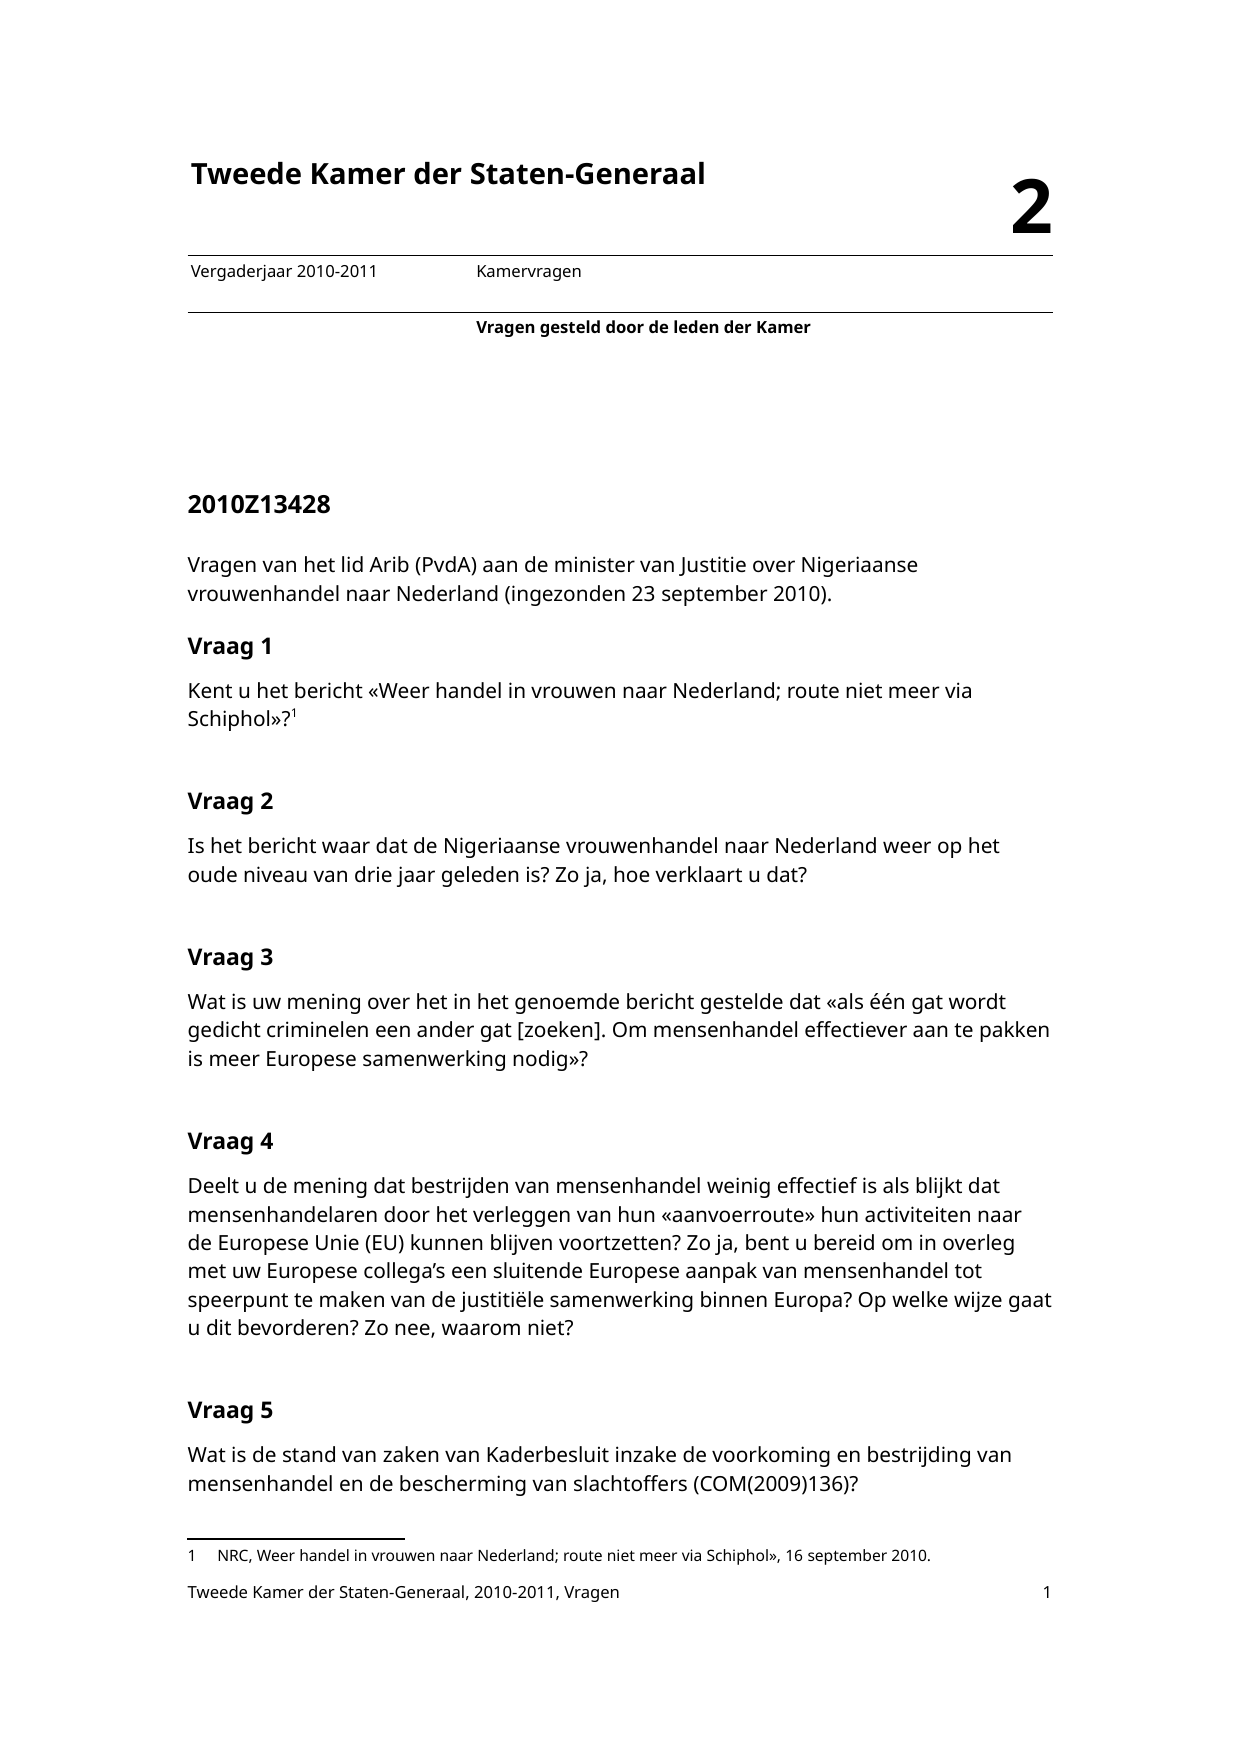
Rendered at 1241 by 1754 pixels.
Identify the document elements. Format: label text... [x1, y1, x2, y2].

table_cell Kamervragen [473, 256, 1053, 312]
text Kent u het bericht «Weer handel in vrouwen naar Nederland; route niet meer via Schiphol»? [187, 676, 1053, 733]
table_header 2 [880, 150, 1053, 255]
text Deelt u de mening dat bestrijden van mensenhandel weinig effectief is als blijkt dat mensenhandelaren door het verleggen van hun «aanvoerroute» hun activiteiten naar de Europese Unie (EU) kunnen blijven voortzetten? Zo ja, bent u bereid om in overleg met uw Europese collega’s een sluitende Europese aanpak van mensenhandel tot speerpunt te maken van de justitiële samenwerking binnen Europa? Op welke wijze gaat u dit bevorderen? Zo nee, waarom niet? [187, 1171, 1053, 1342]
subtitle Vraag 5 [187, 1394, 1053, 1426]
subtitle Vraag 3 [187, 941, 1053, 972]
table_header Tweede Kamer der Staten-Generaal [188, 150, 879, 255]
subtitle Vraag 1 [187, 630, 1053, 661]
text Vragen van het lid Arib (PvdA) aan de minister van Justitie over Nigeriaanse vrouwenhandel naar Nederland (ingezonden 23 september 2010). [187, 550, 1053, 607]
table_cell Vragen gesteld door de leden der Kamer [473, 313, 1053, 339]
text Is het bericht waar dat de Nigeriaanse vrouwenhandel naar Nederland weer op het oude niveau van drie jaar geleden is? Zo ja, hoe verklaart u dat? [187, 832, 1053, 888]
table_cell [188, 313, 473, 339]
text Wat is de stand van zaken van Kaderbesluit inzake de voorkoming en bestrijding van mensenhandel en de bescherming van slachtoffers (COM(2009)136)? [187, 1441, 1053, 1497]
table_cell Vergaderjaar 2010-2011 [188, 256, 473, 312]
text NRC, Weer handel in vrouwen naar Nederland; route niet meer via Schiphol», 16 september 2010. [187, 1509, 1053, 1566]
subtitle Vraag 4 [187, 1125, 1053, 1156]
text 2010Z13428 [187, 487, 1053, 521]
subtitle Vraag 2 [187, 785, 1053, 817]
text Wat is uw mening over het in het genoemde bericht gestelde dat «als één gat wordt gedicht criminelen een ander gat [zoeken]. Om mensenhandel effectiever aan te pakken is meer Europese samenwerking nodig»? [187, 987, 1053, 1072]
